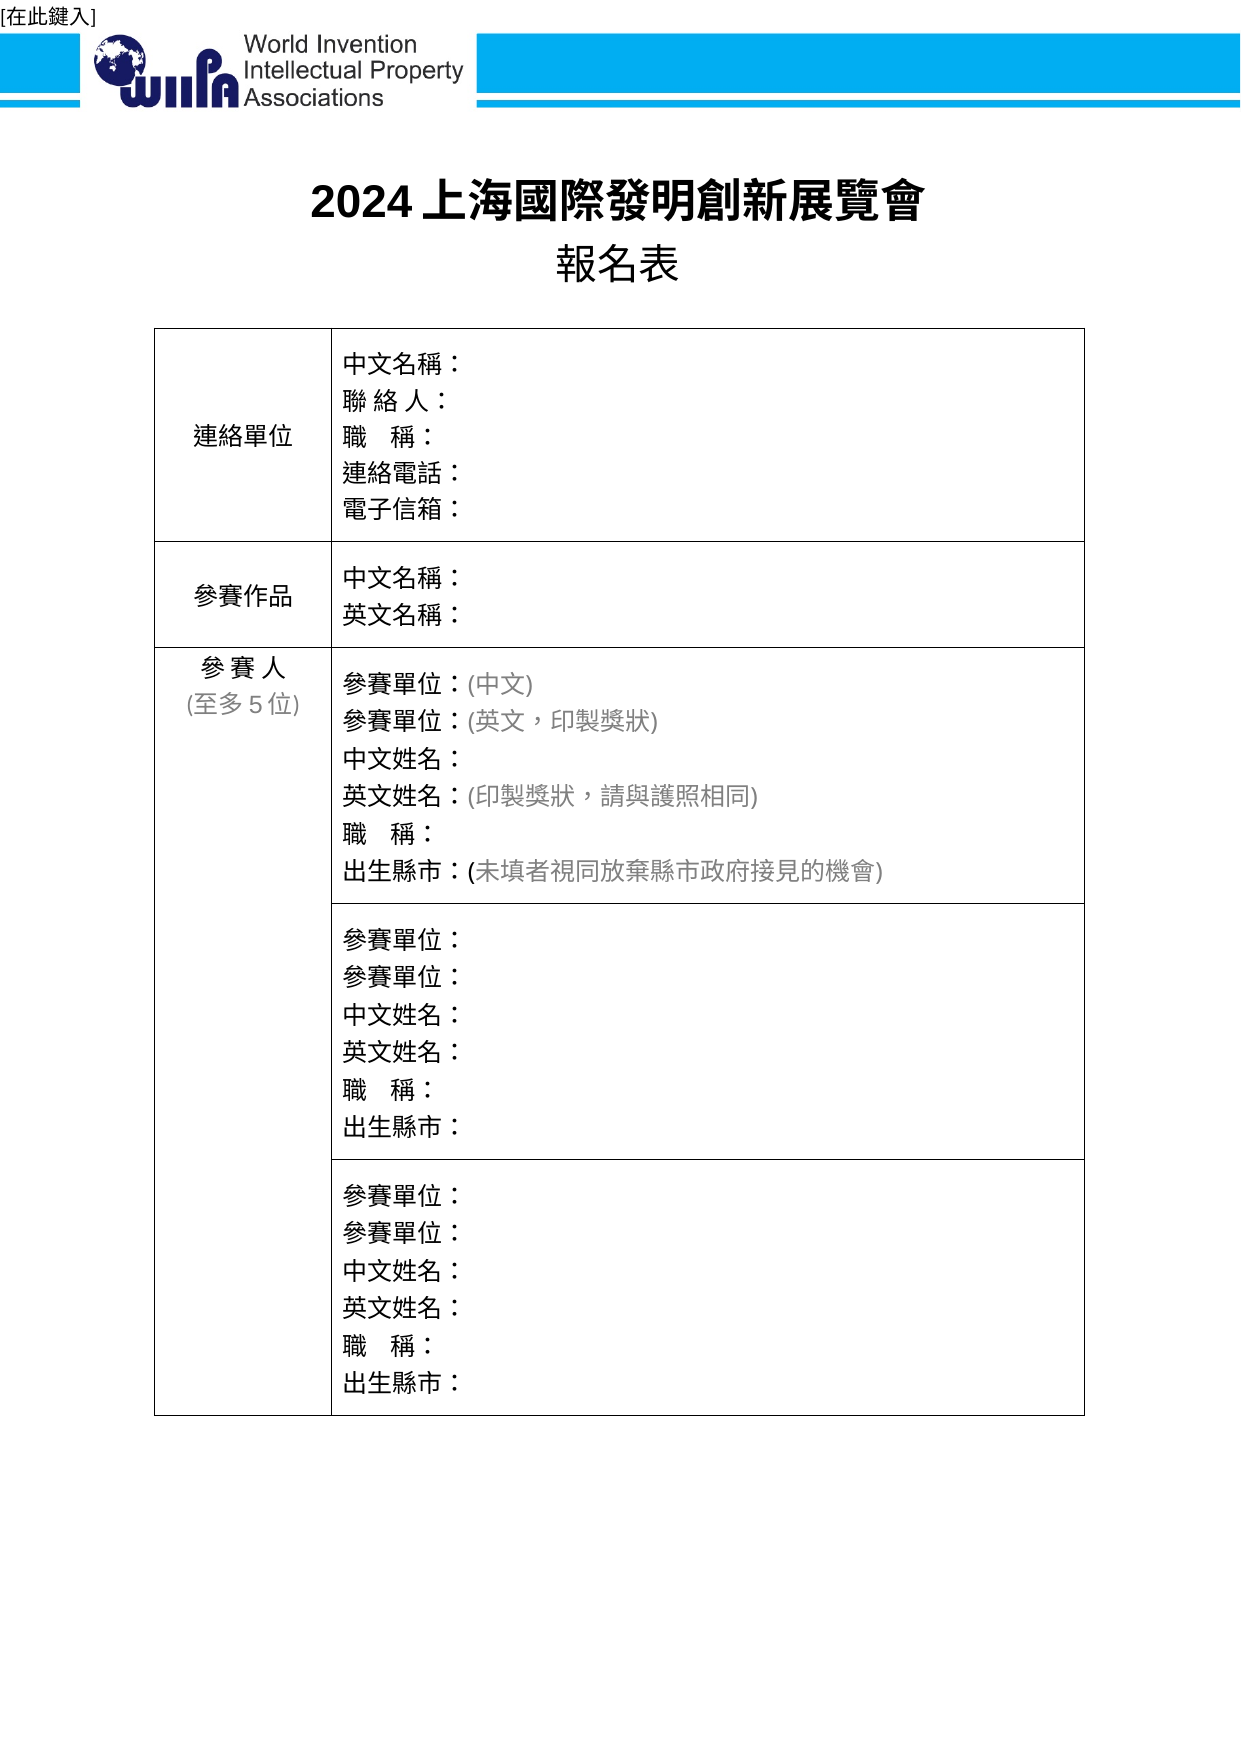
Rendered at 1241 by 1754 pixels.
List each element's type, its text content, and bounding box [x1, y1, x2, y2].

table_cell 參賽單位： 參賽單位： 中文姓名： 英文姓名： 職 稱： 出生縣市： [332, 904, 1084, 1159]
table_cell 參賽單位： 參賽單位： 中文姓名： 英文姓名： 職 稱： 出生縣市： [332, 1160, 1084, 1415]
table_cell 參賽單位：(中文) 參賽單位：(英文，印製獎狀) 中文姓名： 英文姓名：(印製獎狀，請與護照相同) 職 稱： 出生縣市：(未填者視同放棄縣市政府接見的機會) [332, 648, 1084, 903]
table_header 連絡單位 [155, 329, 331, 541]
table_cell 參賽作品 [155, 542, 331, 647]
table_cell 中文名稱： 英文名稱： [332, 542, 1084, 647]
table_cell 參 賽 人 (至多5位) [155, 648, 331, 1415]
table_header 中文名稱： 聯 絡 人： 職 稱： 連絡電話： 電子信箱： [332, 329, 1084, 541]
